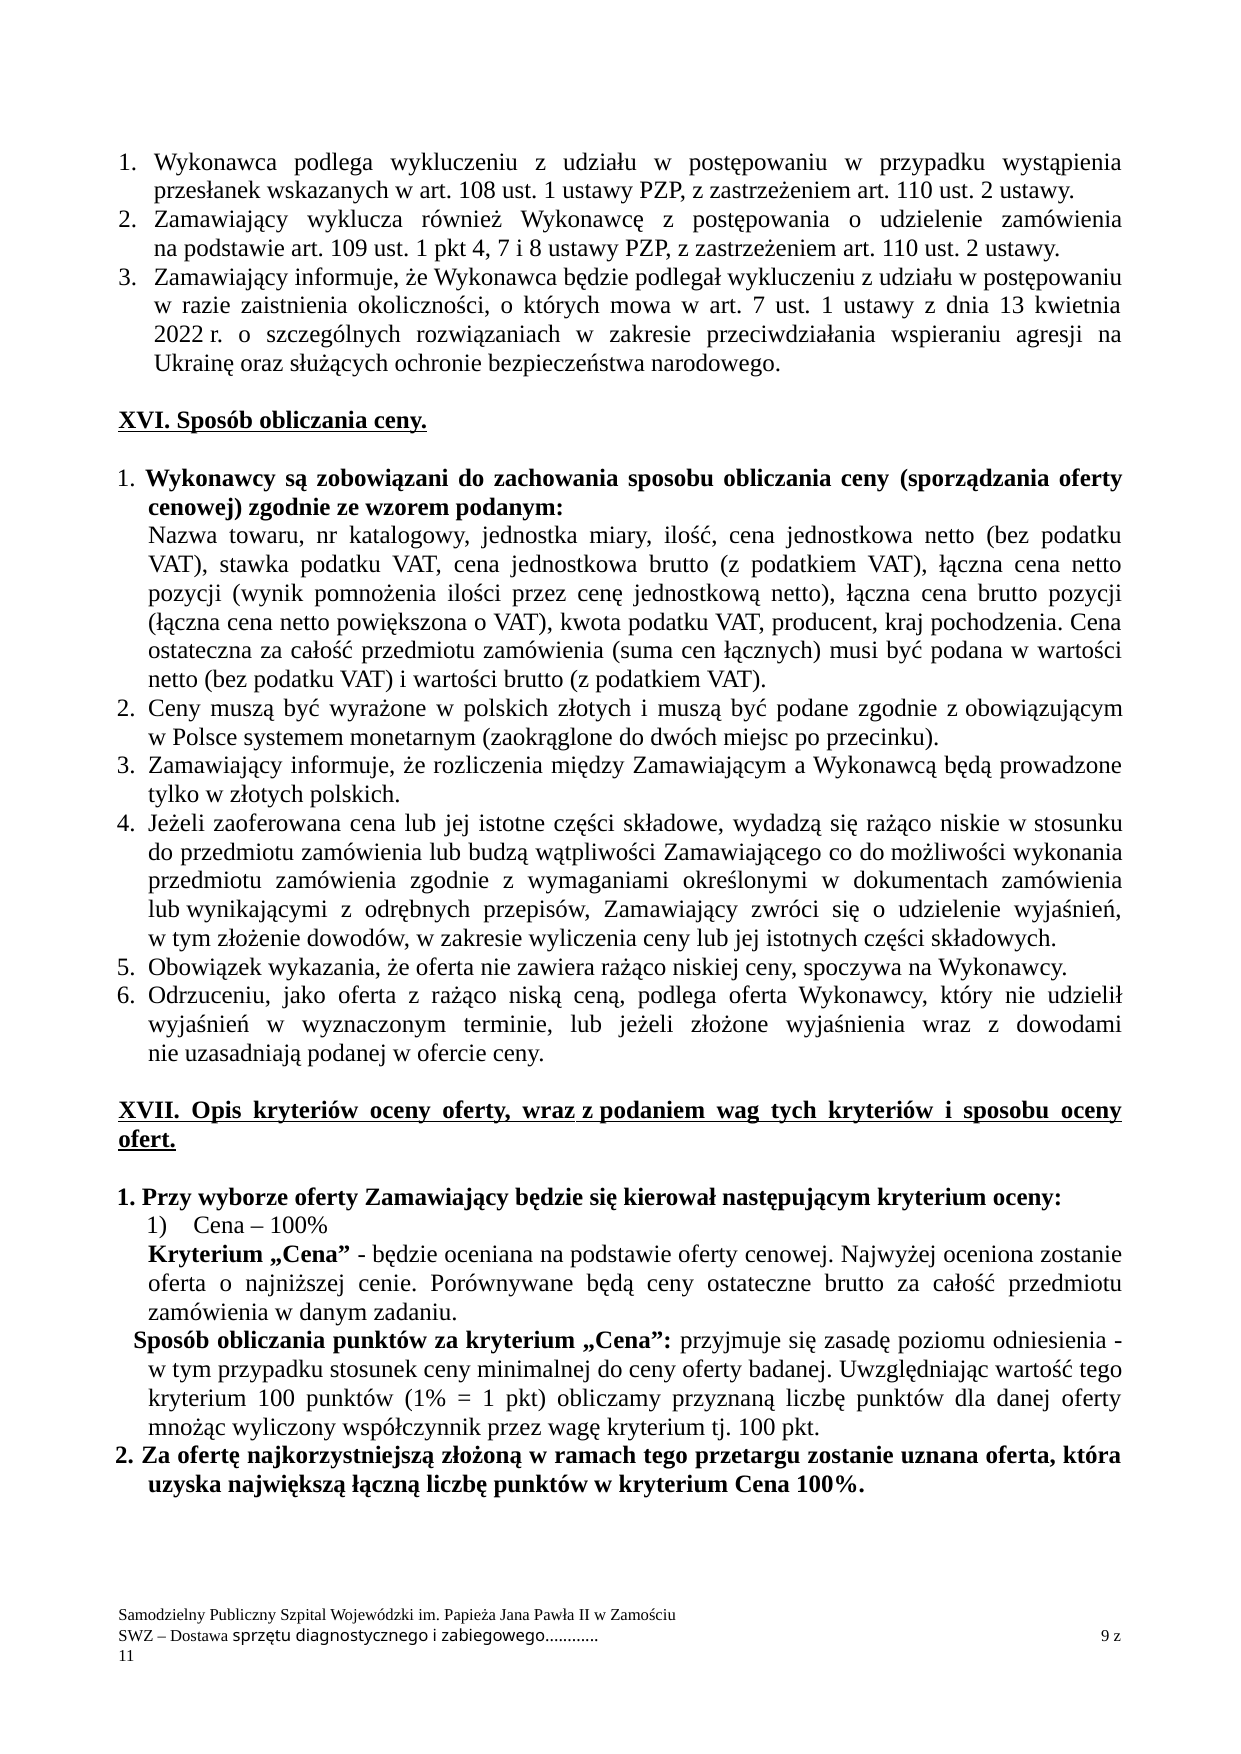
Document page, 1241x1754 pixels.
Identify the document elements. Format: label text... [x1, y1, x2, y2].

list Obowiązek wykazania, że oferta nie zawiera rażąco niskiej ceny, spoczywa na Wykonawcy. [117, 952, 1123, 981]
text 2. Za ofertę najkorzystniejszą złożoną w ramach tego przetargu zostanie uznana oferta, która uzyska największą łączną liczbę punktów w kryterium Cena 100%. [115, 1441, 1123, 1498]
text 1. Przy wyborze oferty Zamawiający będzie się kierował następującym kryterium oceny: [117, 1182, 1123, 1211]
list Kryterium „Cena” - będzie oceniana na podstawie oferty cenowej. Najwyżej oceniona zostanie oferta o najniższej cenie. Porównywane będą ceny ostateczne brutto za całość przedmiotu zamówienia w danym zadaniu. [146, 1239, 1123, 1326]
text Nazwa towaru, nr katalogowy, jednostka miary, ilość, cena jednostkowa netto (bez podatku VAT), stawka podatku VAT, cena jednostkowa brutto (z podatkiem VAT), łączna cena netto pozycji (wynik pomnożenia ilości przez cenę jednostkową netto), łączna cena brutto pozycji (łączna cena netto powiększona o VAT), kwota podatku VAT, producent, kraj pochodzenia. Cena ostateczna za całość przedmiotu zamówienia (suma cen łącznych) musi być podana w wartości netto (bez podatku VAT) i wartości brutto (z podatkiem VAT). [117, 521, 1123, 693]
list Zamawiający informuje, że Wykonawca będzie podlegał wykluczeniu z udziału w postępowaniu w razie zaistnienia okoliczności, o których mowa w art. 7 ust. 1 ustawy z dnia 13 kwietnia 2022 r. o szczególnych rozwiązaniach w zakresie przeciwdziałania wspieraniu agresji na Ukrainę oraz służących ochronie bezpieczeństwa narodowego. [118, 262, 1123, 377]
text XVII. Opis kryteriów oceny oferty, wraz z podaniem wag tych kryteriów i sposobu oceny ofert. [118, 1096, 1123, 1153]
text Sposób obliczania punktów za kryterium „Cena”: przyjmuje się zasadę poziomu odniesienia - w tym przypadku stosunek ceny minimalnej do ceny oferty badanej. Uwzględniając wartość tego kryterium 100 punktów (1% = 1 pkt) obliczamy przyznaną liczbę punktów dla danej oferty mnożąc wyliczony współczynnik przez wagę kryterium tj. 100 pkt. [118, 1326, 1123, 1441]
text 1. Wykonawcy są zobowiązani do zachowania sposobu obliczania ceny (sporządzania oferty cenowej) zgodnie ze wzorem podanym: [117, 463, 1123, 521]
list Jeżeli zaoferowana cena lub jej istotne części składowe, wydadzą się rażąco niskie w stosunku do przedmiotu zamówienia lub budzą wątpliwości Zamawiającego co do możliwości wykonania przedmiotu zamówienia zgodnie z wymaganiami określonymi w dokumentach zamówienia lub wynikającymi z odrębnych przepisów, Zamawiający zwróci się o udzielenie wyjaśnień, w tym złożenie dowodów, w zakresie wyliczenia ceny lub jej istotnych części składowych. [117, 808, 1123, 952]
list Cena – 100% [146, 1211, 1123, 1239]
list Ceny muszą być wyrażone w polskich złotych i muszą być podane zgodnie z obowiązującym w Polsce systemem monetarnym (zaokrąglone do dwóch miejsc po przecinku). [117, 693, 1123, 751]
list Wykonawca podlega wykluczeniu z udziału w postępowaniu w przypadku wystąpienia przesłanek wskazanych w art. 108 ust. 1 ustawy PZP, z zastrzeżeniem art. 110 ust. 2 ustawy. [118, 147, 1123, 204]
list Zamawiający wyklucza również Wykonawcę z postępowania o udzielenie zamówienia na podstawie art. 109 ust. 1 pkt 4, 7 i 8 ustawy PZP, z zastrzeżeniem art. 110 ust. 2 ustawy. [118, 204, 1123, 262]
list Zamawiający informuje, że rozliczenia między Zamawiającym a Wykonawcą będą prowadzone tylko w złotych polskich. [117, 751, 1123, 808]
list Odrzuceniu, jako oferta z rażąco niską ceną, podlega oferta Wykonawcy, który nie udzielił wyjaśnień w wyznaczonym terminie, lub jeżeli złożone wyjaśnienia wraz z dowodami nie uzasadniają podanej w ofercie ceny. [117, 981, 1123, 1067]
text XVI. Sposób obliczania ceny. [118, 406, 1123, 434]
